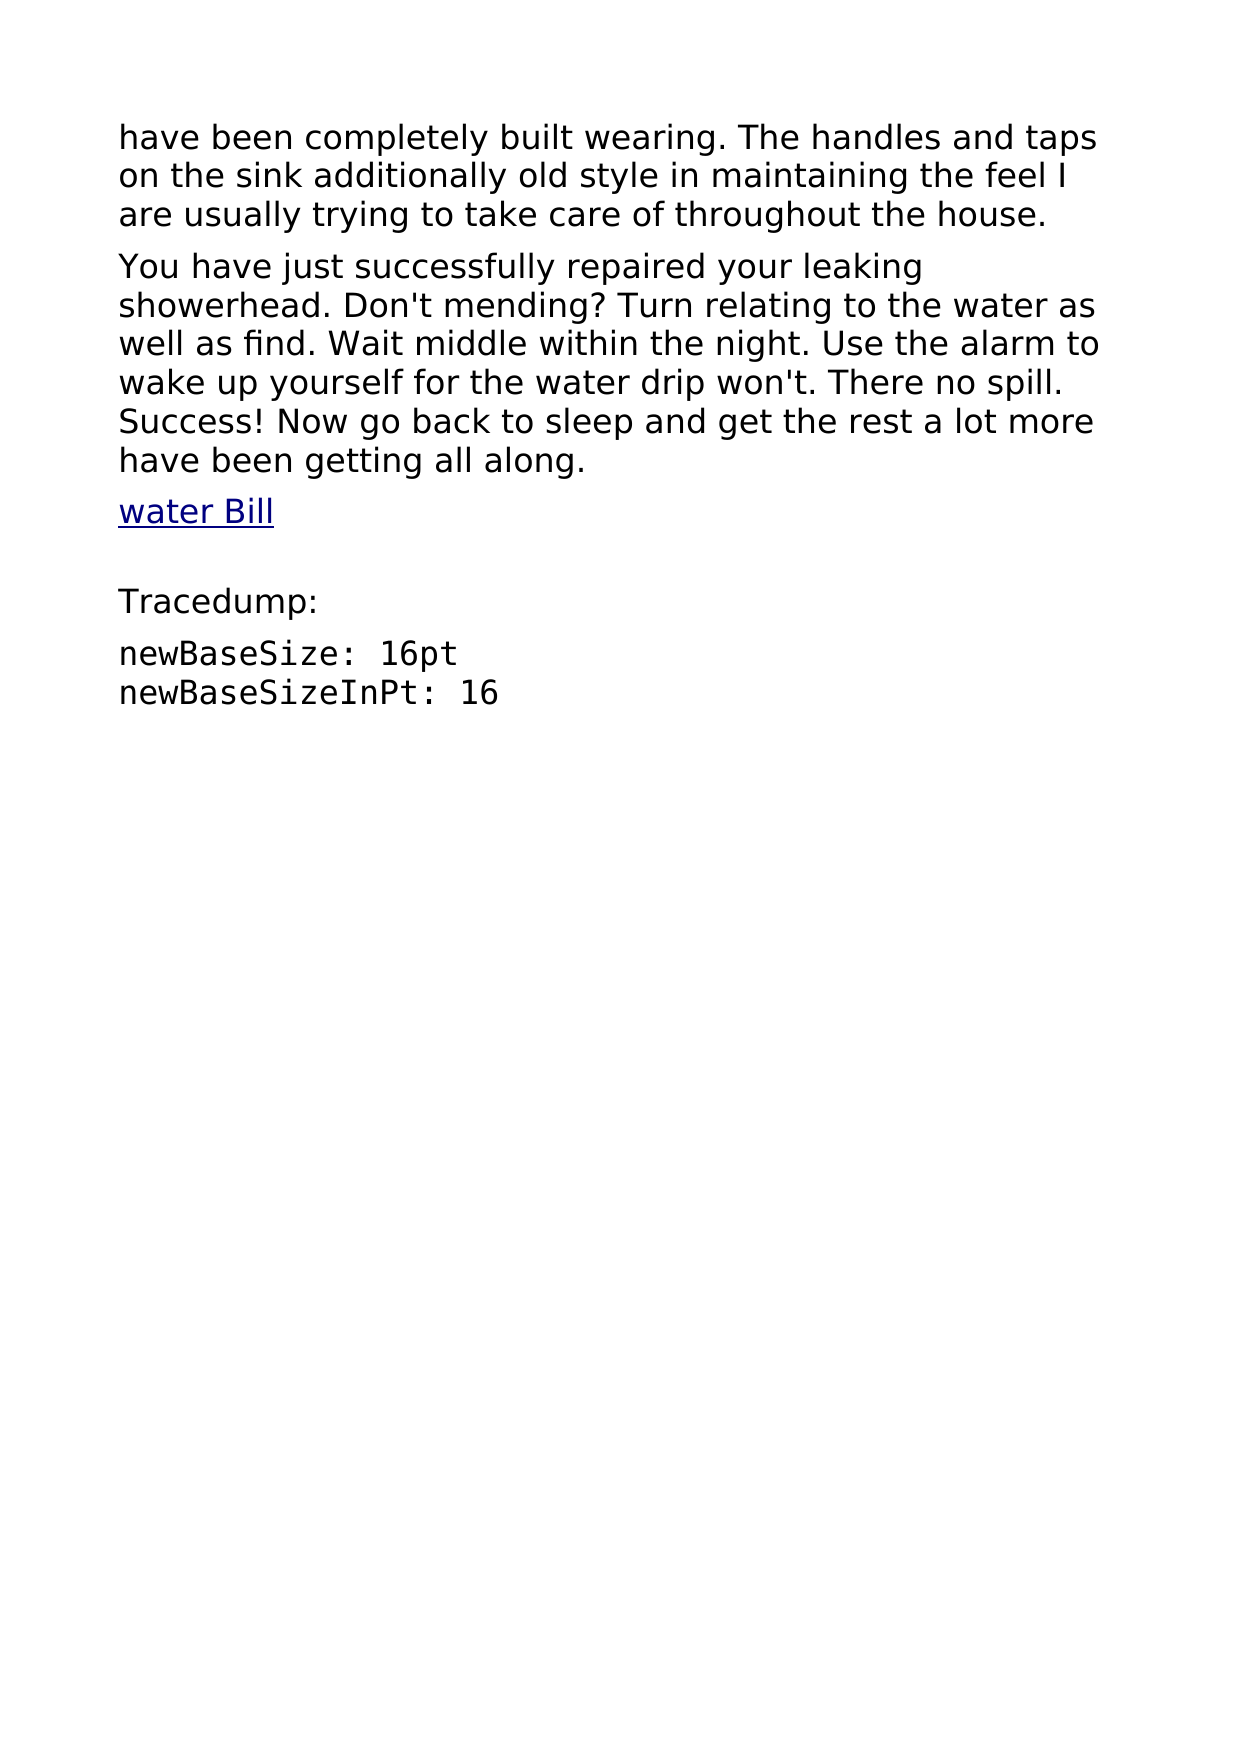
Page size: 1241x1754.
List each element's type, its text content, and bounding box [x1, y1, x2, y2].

text You have just successfully repaired your leaking showerhead. Don't mending? Turn relating to the water as well as find. Wait middle within the night. Use the alarm to wake up yourself for the water drip won't. There no spill. Success! Now go back to sleep and get the rest a lot more have been getting all along. [118, 247, 1122, 480]
text water Bill [118, 493, 1122, 532]
text have been completely built wearing. The handles and taps on the sink additionally old style in maintaining the feel I are usually trying to take care of throughout the house. [118, 118, 1122, 235]
text Tracedump: [118, 544, 1122, 622]
text newBaseSize: 16pt newBaseSizeInPt: 16 [118, 634, 1122, 712]
